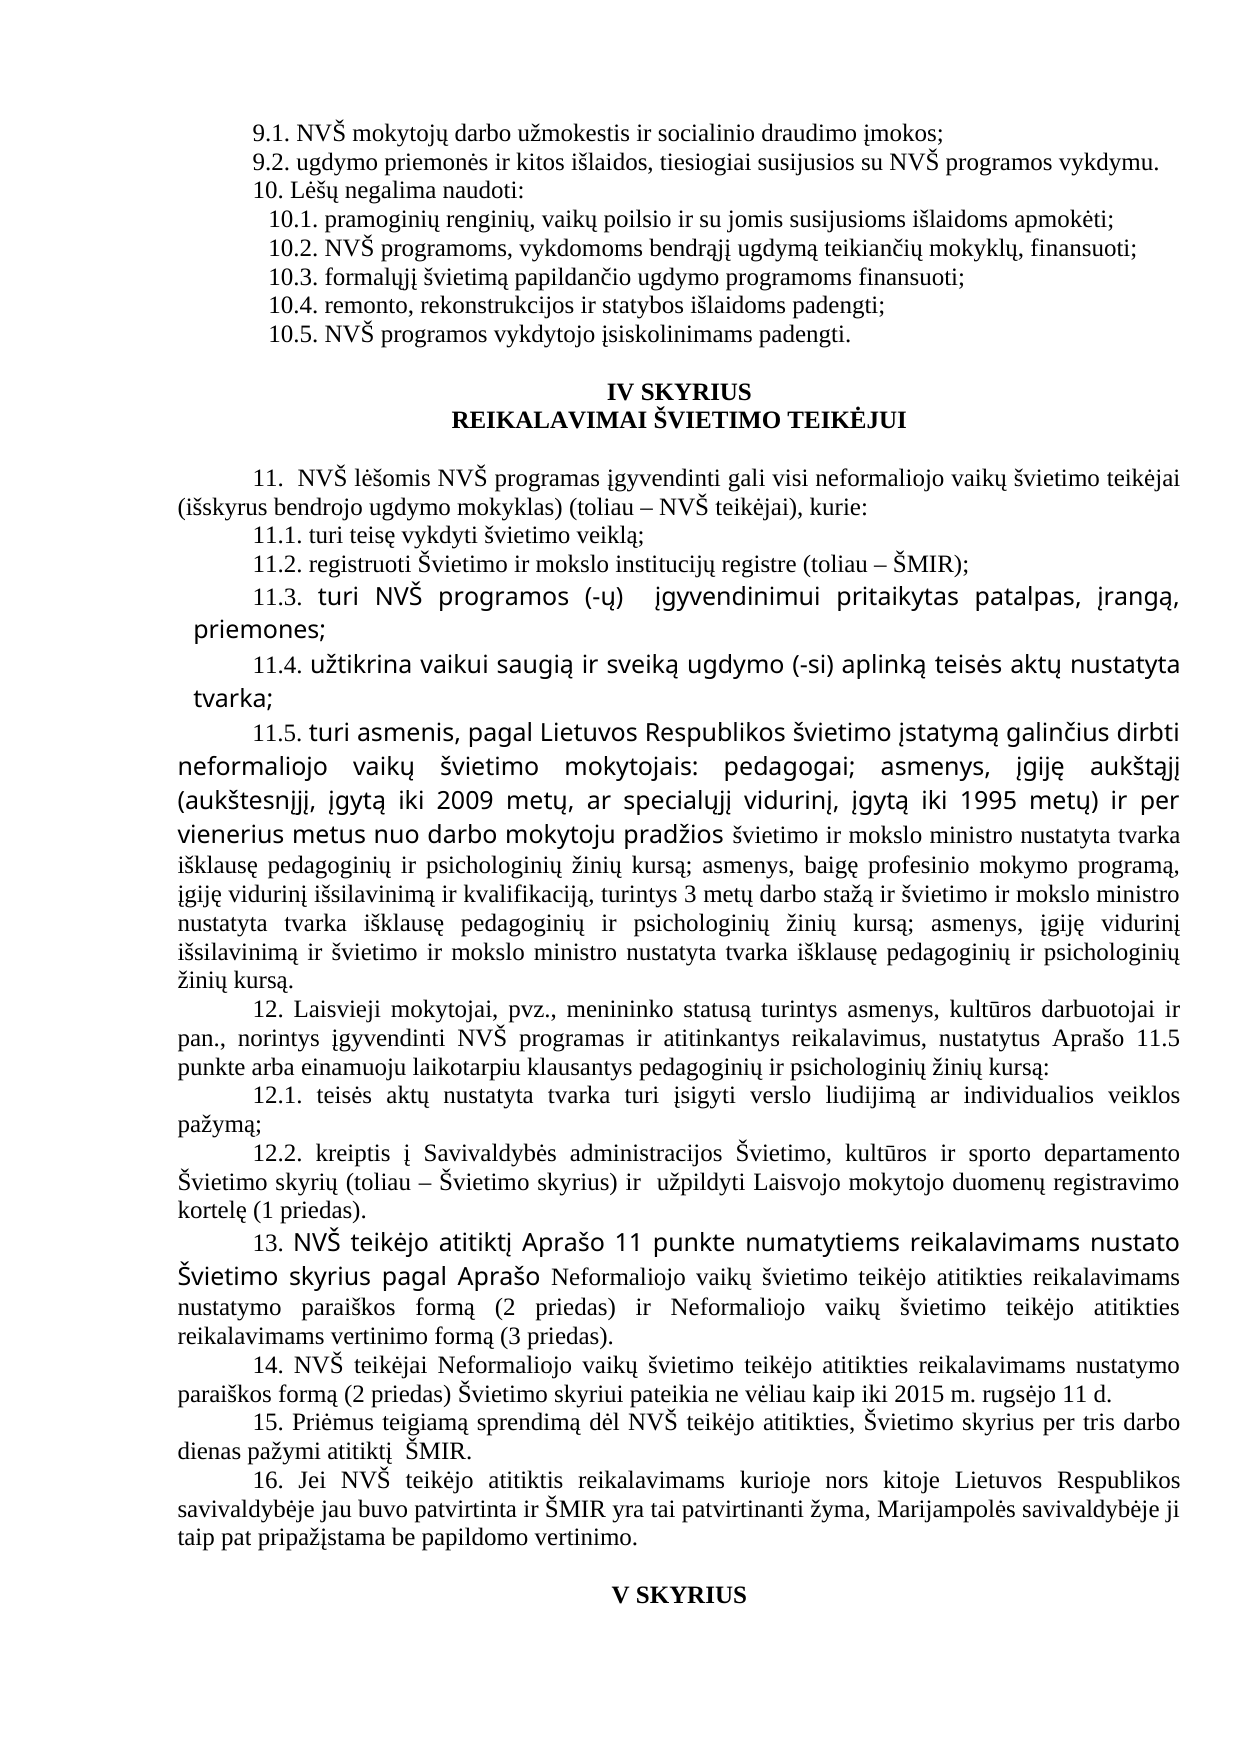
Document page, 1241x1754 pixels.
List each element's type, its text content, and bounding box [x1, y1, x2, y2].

text 11.2. registruoti Švietimo ir mokslo institucijų registre (toliau – ŠMIR); [193, 549, 1181, 578]
text 16. Jei NVŠ teikėjo atitiktis reikalavimams kurioje nors kitoje Lietuvos Respublikos savivaldybėje jau buvo patvirtinta ir ŠMIR yra tai patvirtinanti žyma, Marijampolės savivaldybėje ji taip pat pripažįstama be papildomo vertinimo. [177, 1465, 1181, 1551]
text 11.3. turi NVŠ programos (-ų) įgyvendinimui pritaikytas patalpas, įrangą, priemones; [193, 578, 1181, 646]
text 10.5. NVŠ programos vykdytojo įsiskolinimams padengti. [193, 319, 1181, 348]
text 10.2. NVŠ programoms, vykdomoms bendrąjį ugdymą teikiančių mokyklų, finansuoti; [193, 233, 1181, 262]
text 10. Lėšų negalima naudoti: [249, 176, 1181, 204]
text 12.1. teisės aktų nustatyta tvarka turi įsigyti verslo liudijimą ar individualios veiklos pažymą; [177, 1081, 1181, 1138]
text IV SKYRIUS [177, 377, 1181, 406]
text 11.5. turi asmenis, pagal Lietuvos Respublikos švietimo įstatymą galinčius dirbti neformaliojo vaikų švietimo mokytojais: pedagogai; asmenys, įgiję aukštąjį (aukštesnįjį, įgytą iki 2009 metų, ar specialųjį vidurinį, įgytą iki 1995 metų) ir per vienerius metus nuo darbo mokytoju pradžios švietimo ir mokslo ministro nustatyta tvarka išklausę pedagoginių ir psichologinių žinių kursą; asmenys, baigę profesinio mokymo programą, įgiję vidurinį išsilavinimą ir kvalifikaciją, turintys 3 metų darbo stažą ir švietimo ir mokslo ministro nustatyta tvarka išklausę pedagoginių ir psichologinių žinių kursą; asmenys, įgiję vidurinį išsilavinimą ir švietimo ir mokslo ministro nustatyta tvarka išklausę pedagoginių ir psichologinių žinių kursą. [177, 714, 1181, 994]
text V SKYRIUS [177, 1580, 1181, 1609]
text 11. NVŠ lėšomis NVŠ programas įgyvendinti gali visi neformaliojo vaikų švietimo teikėjai (išskyrus bendrojo ugdymo mokyklas) (toliau – NVŠ teikėjai), kurie: [177, 463, 1181, 521]
text 10.1. pramoginių renginių, vaikų poilsio ir su jomis susijusioms išlaidoms apmokėti; [193, 204, 1181, 233]
text 12.2. kreiptis į Savivaldybės administracijos Švietimo, kultūros ir sporto departamento Švietimo skyrių (toliau – Švietimo skyrius) ir užpildyti Laisvojo mokytojo duomenų registravimo kortelę (1 priedas). [177, 1138, 1181, 1224]
text 14. NVŠ teikėjai Neformaliojo vaikų švietimo teikėjo atitikties reikalavimams nustatymo paraiškos formą (2 priedas) Švietimo skyriui pateikia ne vėliau kaip iki 2015 m. rugsėjo 11 d. [177, 1350, 1181, 1407]
text 10.3. formalųjį švietimą papildančio ugdymo programoms finansuoti; [193, 262, 1181, 291]
text 9.1. NVŠ mokytojų darbo užmokestis ir socialinio draudimo įmokos; [193, 118, 1181, 147]
text 11.1. turi teisę vykdyti švietimo veiklą; [193, 521, 1181, 549]
text REIKALAVIMAI ŠVIETIMO TEIKĖJUI [177, 406, 1181, 434]
text 11.4. užtikrina vaikui saugią ir sveiką ugdymo (-si) aplinką teisės aktų nustatyta tvarka; [193, 646, 1181, 714]
text 13. NVŠ teikėjo atitiktį Aprašo 11 punkte numatytiems reikalavimams nustato Švietimo skyrius pagal Aprašo Neformaliojo vaikų švietimo teikėjo atitikties reikalavimams nustatymo paraiškos formą (2 priedas) ir Neformaliojo vaikų švietimo teikėjo atitikties reikalavimams vertinimo formą (3 priedas). [177, 1224, 1181, 1350]
text 9.2. ugdymo priemonės ir kitos išlaidos, tiesiogiai susijusios su NVŠ programos vykdymu. [193, 147, 1181, 176]
text 15. Priėmus teigiamą sprendimą dėl NVŠ teikėjo atitikties, Švietimo skyrius per tris darbo dienas pažymi atitiktį ŠMIR. [177, 1407, 1181, 1465]
text 10.4. remonto, rekonstrukcijos ir statybos išlaidoms padengti; [193, 291, 1181, 319]
text 12. Laisvieji mokytojai, pvz., menininko statusą turintys asmenys, kultūros darbuotojai ir pan., norintys įgyvendinti NVŠ programas ir atitinkantys reikalavimus, nustatytus Aprašo 11.5 punkte arba einamuoju laikotarpiu klausantys pedagoginių ir psichologinių žinių kursą: [177, 994, 1181, 1081]
